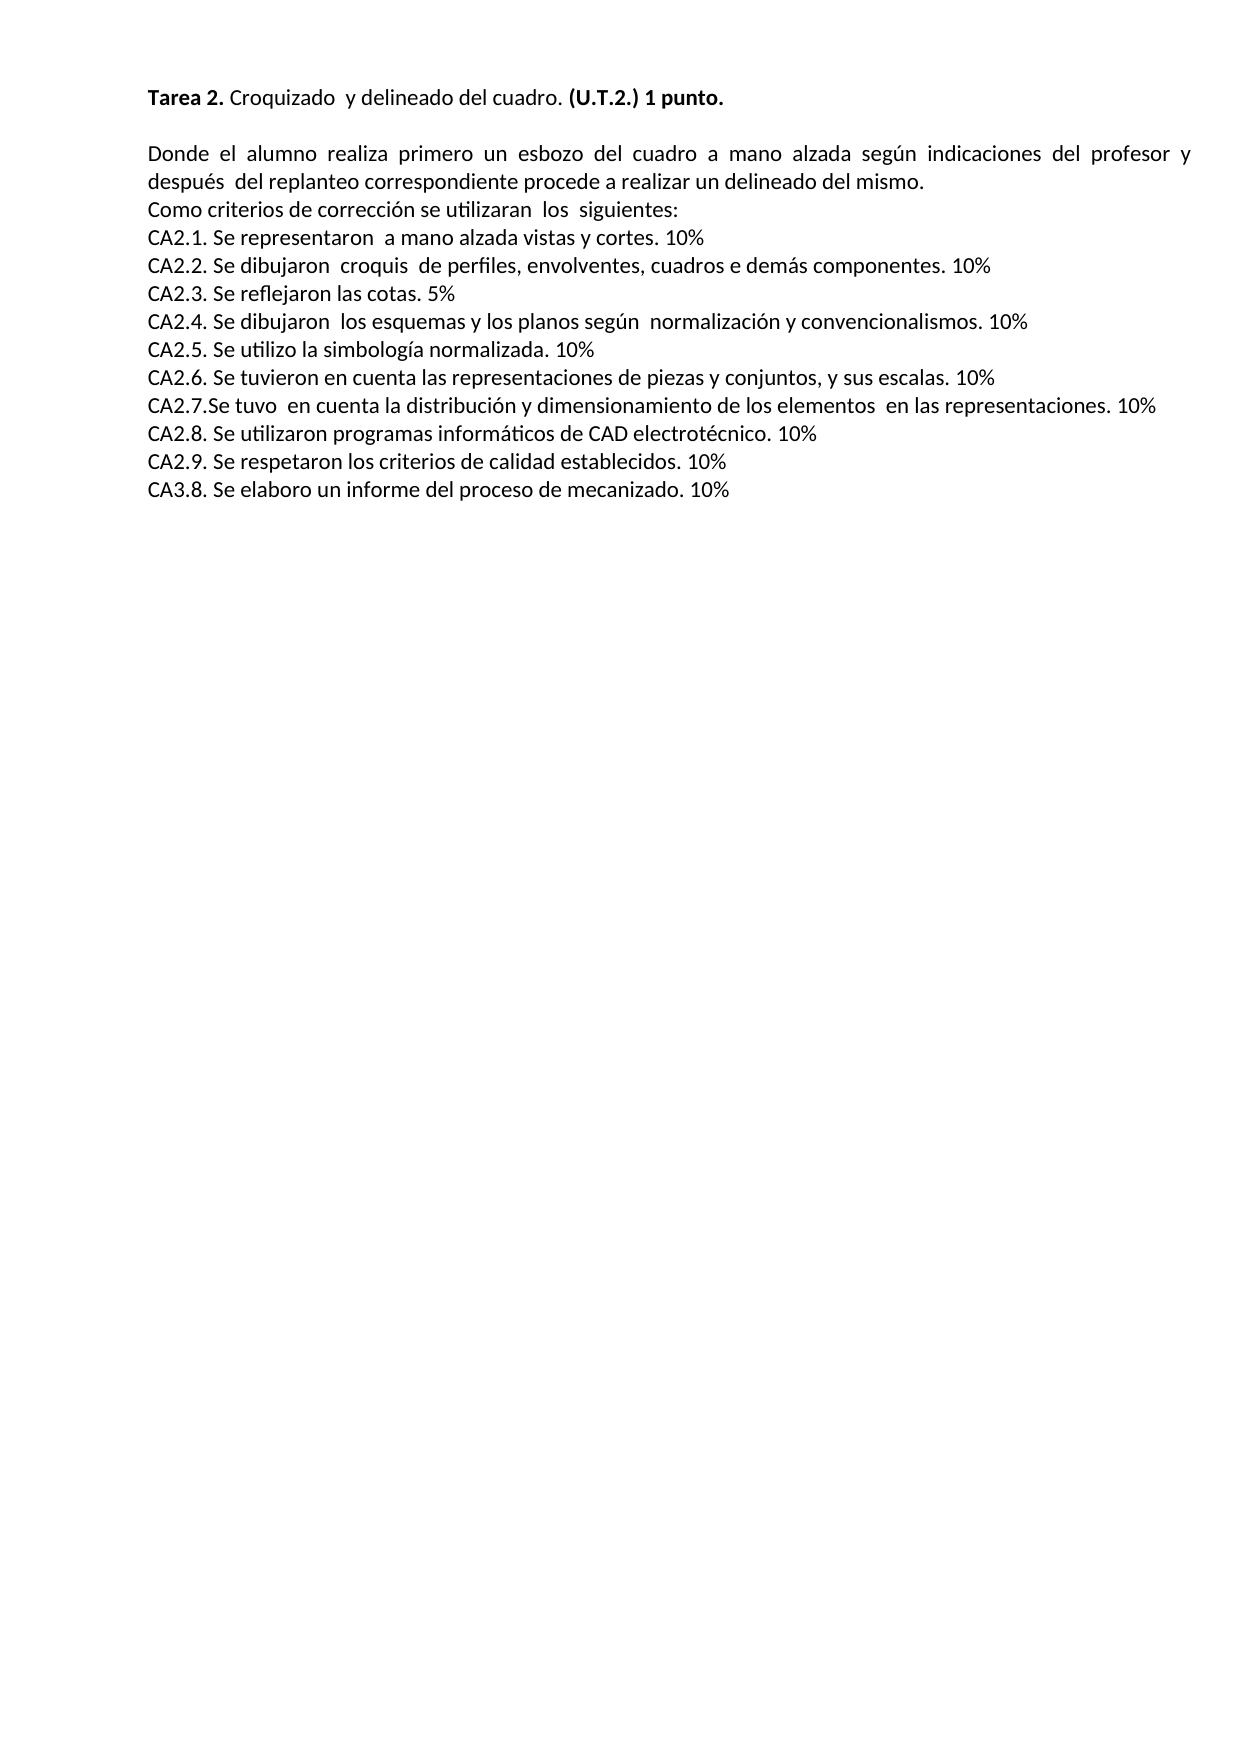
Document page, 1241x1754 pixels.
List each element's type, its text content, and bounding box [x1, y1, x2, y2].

text CA2.9. Se respetaron los criterios de calidad establecidos. 10% [148, 447, 1193, 475]
text CA2.4. Se dibujaron los esquemas y los planos según normalización y convencionalismos. 10% [148, 307, 1193, 335]
text CA3.8. Se elaboro un informe del proceso de mecanizado. 10% [148, 475, 1193, 503]
text CA2.2. Se dibujaron croquis de perfiles, envolventes, cuadros e demás componentes. 10% [148, 251, 1193, 279]
text CA2.6. Se tuvieron en cuenta las representaciones de piezas y conjuntos, y sus escalas. 10% [148, 363, 1193, 391]
text CA2.1. Se representaron a mano alzada vistas y cortes. 10% [148, 223, 1193, 251]
text CA2.3. Se reflejaron las cotas. 5% [148, 279, 1193, 307]
text CA2.8. Se utilizaron programas informáticos de CAD electrotécnico. 10% [148, 419, 1193, 447]
text Tarea 2. Croquizado y delineado del cuadro. (U.T.2.) 1 punto. [148, 83, 1193, 111]
text Donde el alumno realiza primero un esbozo del cuadro a mano alzada según indicaciones del profesor y después del replanteo correspondiente procede a realizar un delineado del mismo. [148, 139, 1193, 195]
text CA2.5. Se utilizo la simbología normalizada. 10% [148, 335, 1193, 363]
text CA2.7.Se tuvo en cuenta la distribución y dimensionamiento de los elementos en las representaciones. 10% [148, 391, 1193, 419]
text Como criterios de corrección se utilizaran los siguientes: [148, 195, 1193, 223]
